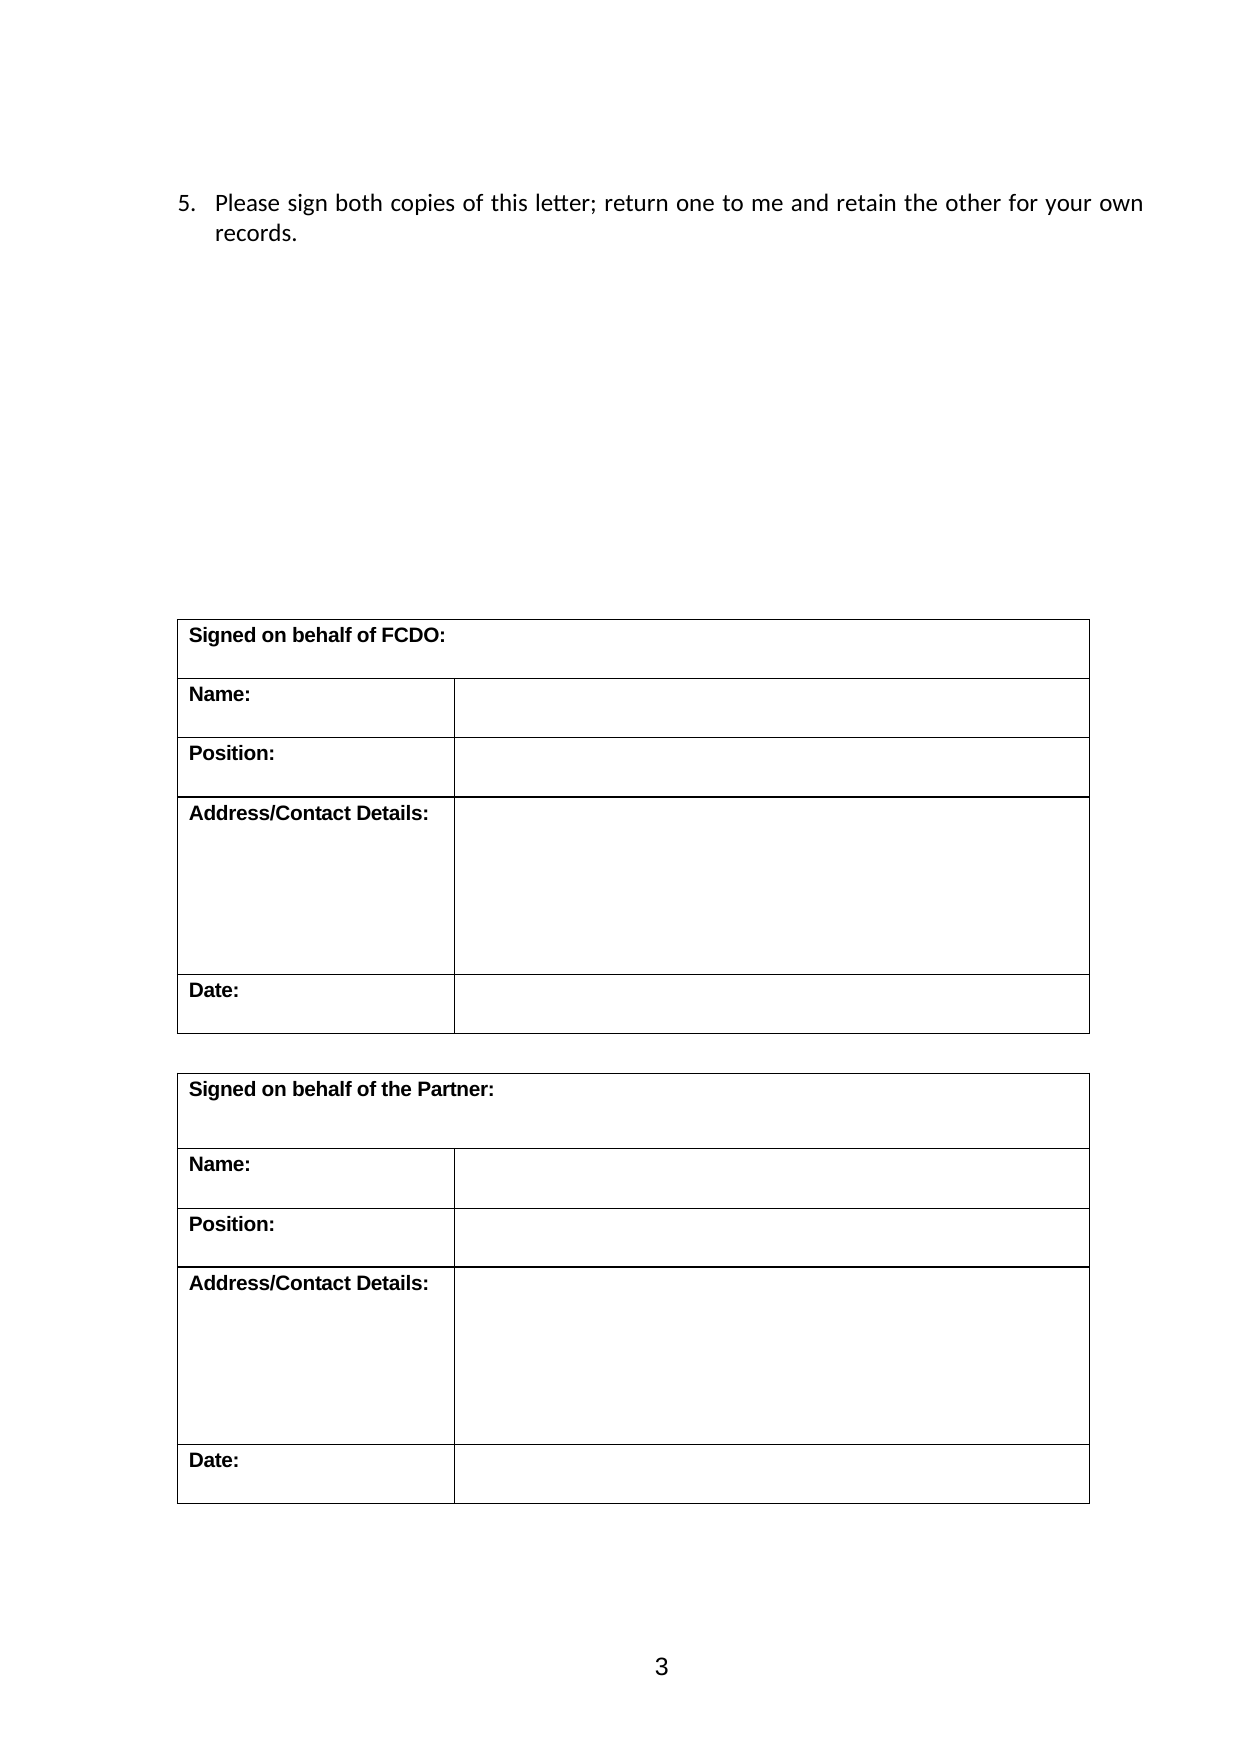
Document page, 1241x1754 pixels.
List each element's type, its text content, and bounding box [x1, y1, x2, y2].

table_cell [455, 975, 1089, 1033]
table_cell Name: [178, 1149, 454, 1207]
table_cell Position: [178, 1209, 454, 1266]
table_cell [177, 1034, 1089, 1072]
table_cell Date: [178, 975, 454, 1033]
table_cell Signed on behalf of the Partner: [178, 1074, 1089, 1148]
table_cell [455, 679, 1089, 737]
table_cell Position: [178, 738, 454, 796]
table_cell [455, 1149, 1089, 1207]
table_cell [455, 1209, 1089, 1266]
table_cell Name: [178, 679, 454, 737]
table_cell Address/Contact Details: [178, 1268, 454, 1444]
table_cell [455, 1268, 1089, 1444]
list Please sign both copies of this letter; return one to me and retain the other for your own records. [177, 187, 1146, 248]
table_header Signed on behalf of FCDO: [178, 620, 1089, 678]
table_cell [455, 1445, 1089, 1503]
table_cell Address/Contact Details: [178, 798, 454, 973]
table_cell [455, 798, 1089, 973]
table_cell [455, 738, 1089, 796]
table_cell Date: [178, 1445, 454, 1503]
